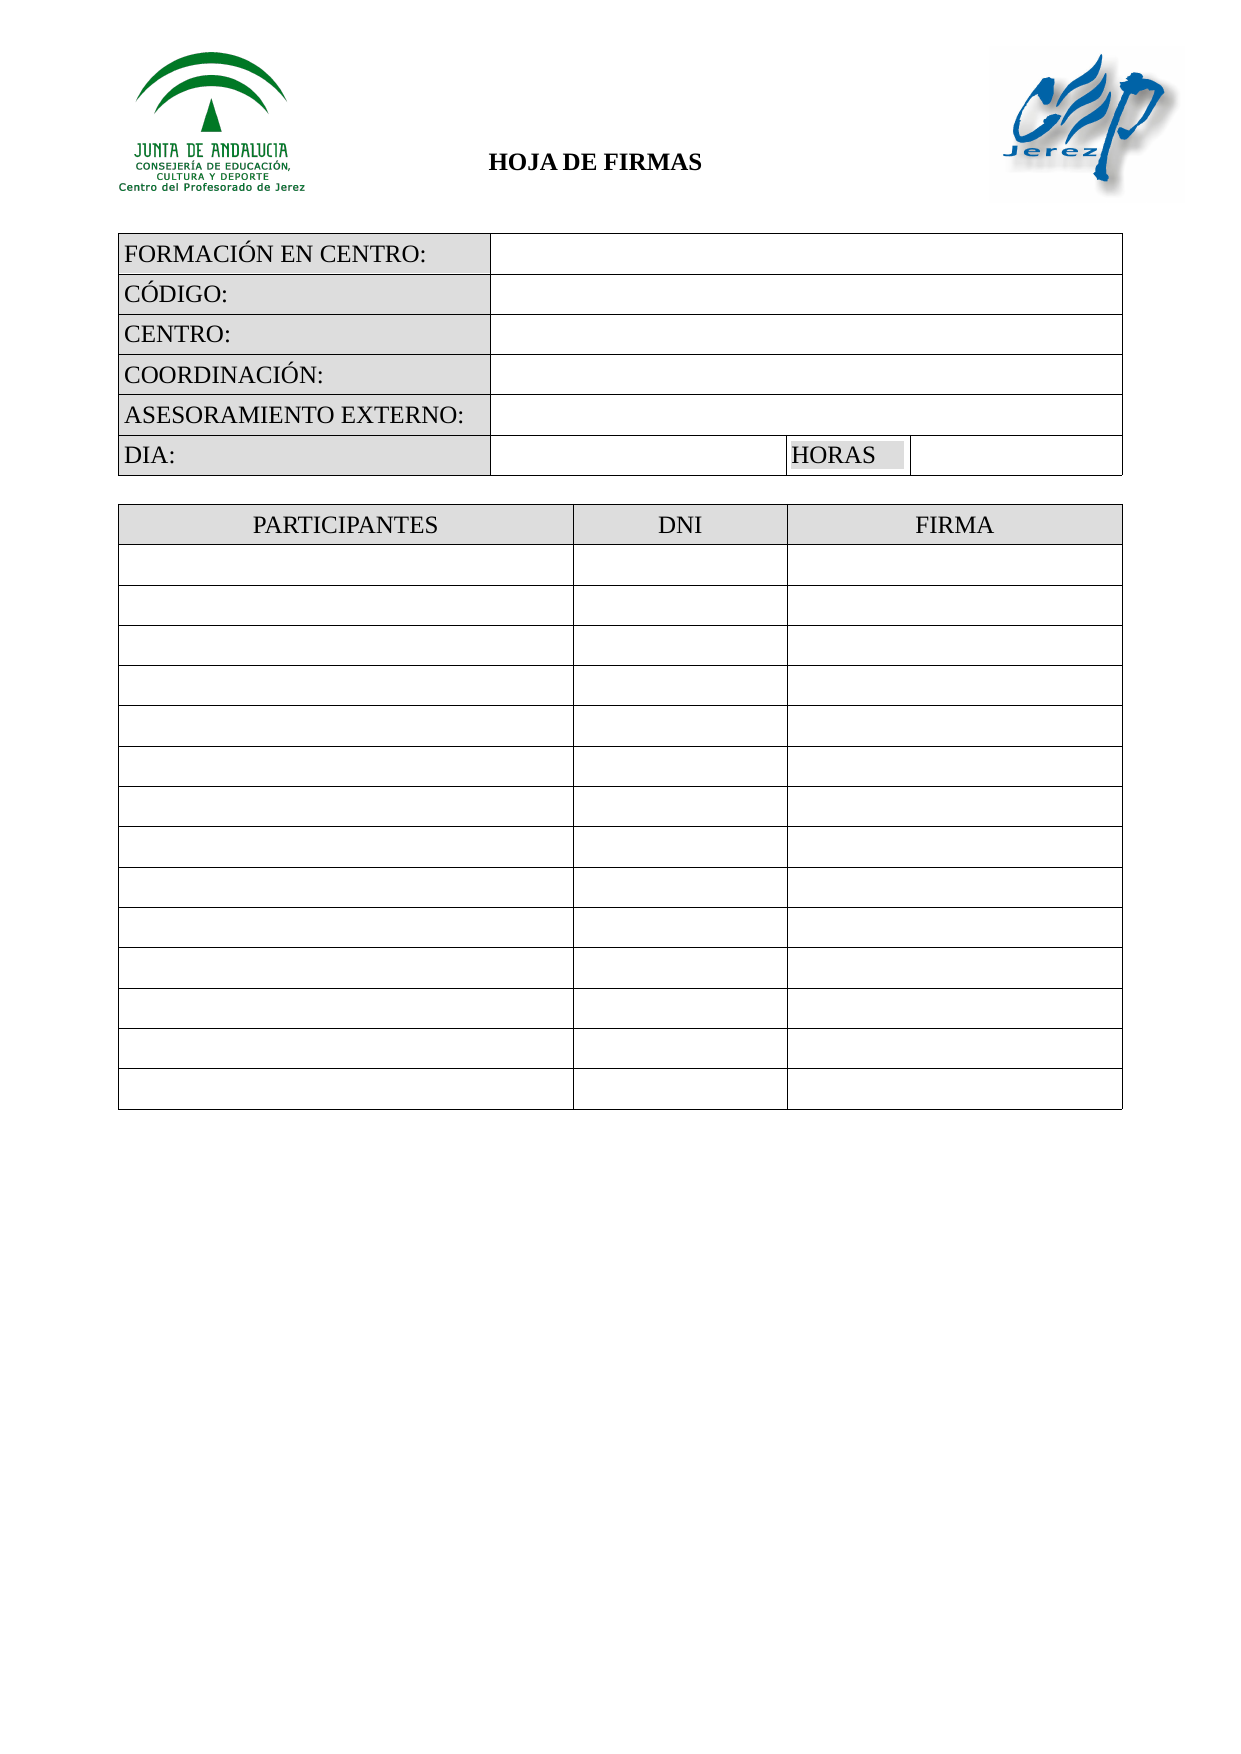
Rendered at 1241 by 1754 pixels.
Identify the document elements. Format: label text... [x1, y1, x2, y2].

table_cell [574, 989, 787, 1028]
table_cell [119, 827, 573, 867]
table_cell [788, 948, 1122, 988]
table_cell [491, 355, 1122, 394]
table_cell [788, 747, 1122, 786]
table_cell [788, 1069, 1122, 1108]
table_cell [788, 787, 1122, 826]
table_cell [574, 868, 787, 907]
table_header PARTICIPANTES [119, 505, 573, 544]
table_cell [119, 545, 573, 584]
table_cell [788, 1029, 1122, 1068]
table_cell [788, 908, 1122, 947]
table_cell [119, 787, 573, 826]
table_cell DIA: [119, 436, 490, 475]
table_cell [788, 626, 1122, 665]
table_cell [574, 827, 787, 867]
table_cell [574, 666, 787, 705]
table_cell [119, 626, 573, 665]
table_cell [574, 1069, 787, 1108]
table_cell [119, 989, 573, 1028]
table_header DNI [574, 505, 787, 544]
table_cell [119, 1029, 573, 1068]
table_cell [491, 436, 786, 475]
picture [988, 46, 1186, 203]
table_cell [119, 948, 573, 988]
table_cell [119, 868, 573, 907]
table_cell [574, 706, 787, 746]
table_cell [119, 908, 573, 947]
table_cell CENTRO: [119, 315, 490, 354]
table_cell [491, 315, 1122, 354]
table_header FORMACIÓN EN CENTRO: [119, 234, 490, 273]
table_cell [491, 275, 1122, 314]
table_cell [119, 586, 573, 625]
table_cell [574, 586, 787, 625]
table_cell [574, 545, 787, 584]
table_cell [574, 1029, 787, 1068]
table_cell [574, 787, 787, 826]
table_cell CÓDIGO: [119, 275, 490, 314]
table_cell [788, 868, 1122, 907]
table_cell [119, 706, 573, 746]
table_header FIRMA [788, 505, 1122, 544]
table_cell [788, 827, 1122, 867]
table_cell [119, 1069, 573, 1108]
table_cell [574, 908, 787, 947]
table_cell [119, 747, 573, 786]
picture [117, 52, 306, 196]
table_cell [491, 395, 1122, 435]
table_cell [788, 545, 1122, 584]
table_cell COORDINACIÓN: [119, 355, 490, 394]
table_header [491, 234, 1122, 273]
table_cell [788, 586, 1122, 625]
table_cell [788, 989, 1122, 1028]
table_cell [911, 436, 1122, 475]
table_cell ASESORAMIENTO EXTERNO: [119, 395, 490, 435]
table_cell [788, 666, 1122, 705]
table_cell HORAS [787, 436, 910, 475]
table_cell [574, 747, 787, 786]
table_cell [119, 666, 573, 705]
text HOJA DE FIRMAS [306, 147, 988, 176]
table_cell [788, 706, 1122, 746]
table_cell [574, 626, 787, 665]
table_cell [574, 948, 787, 988]
